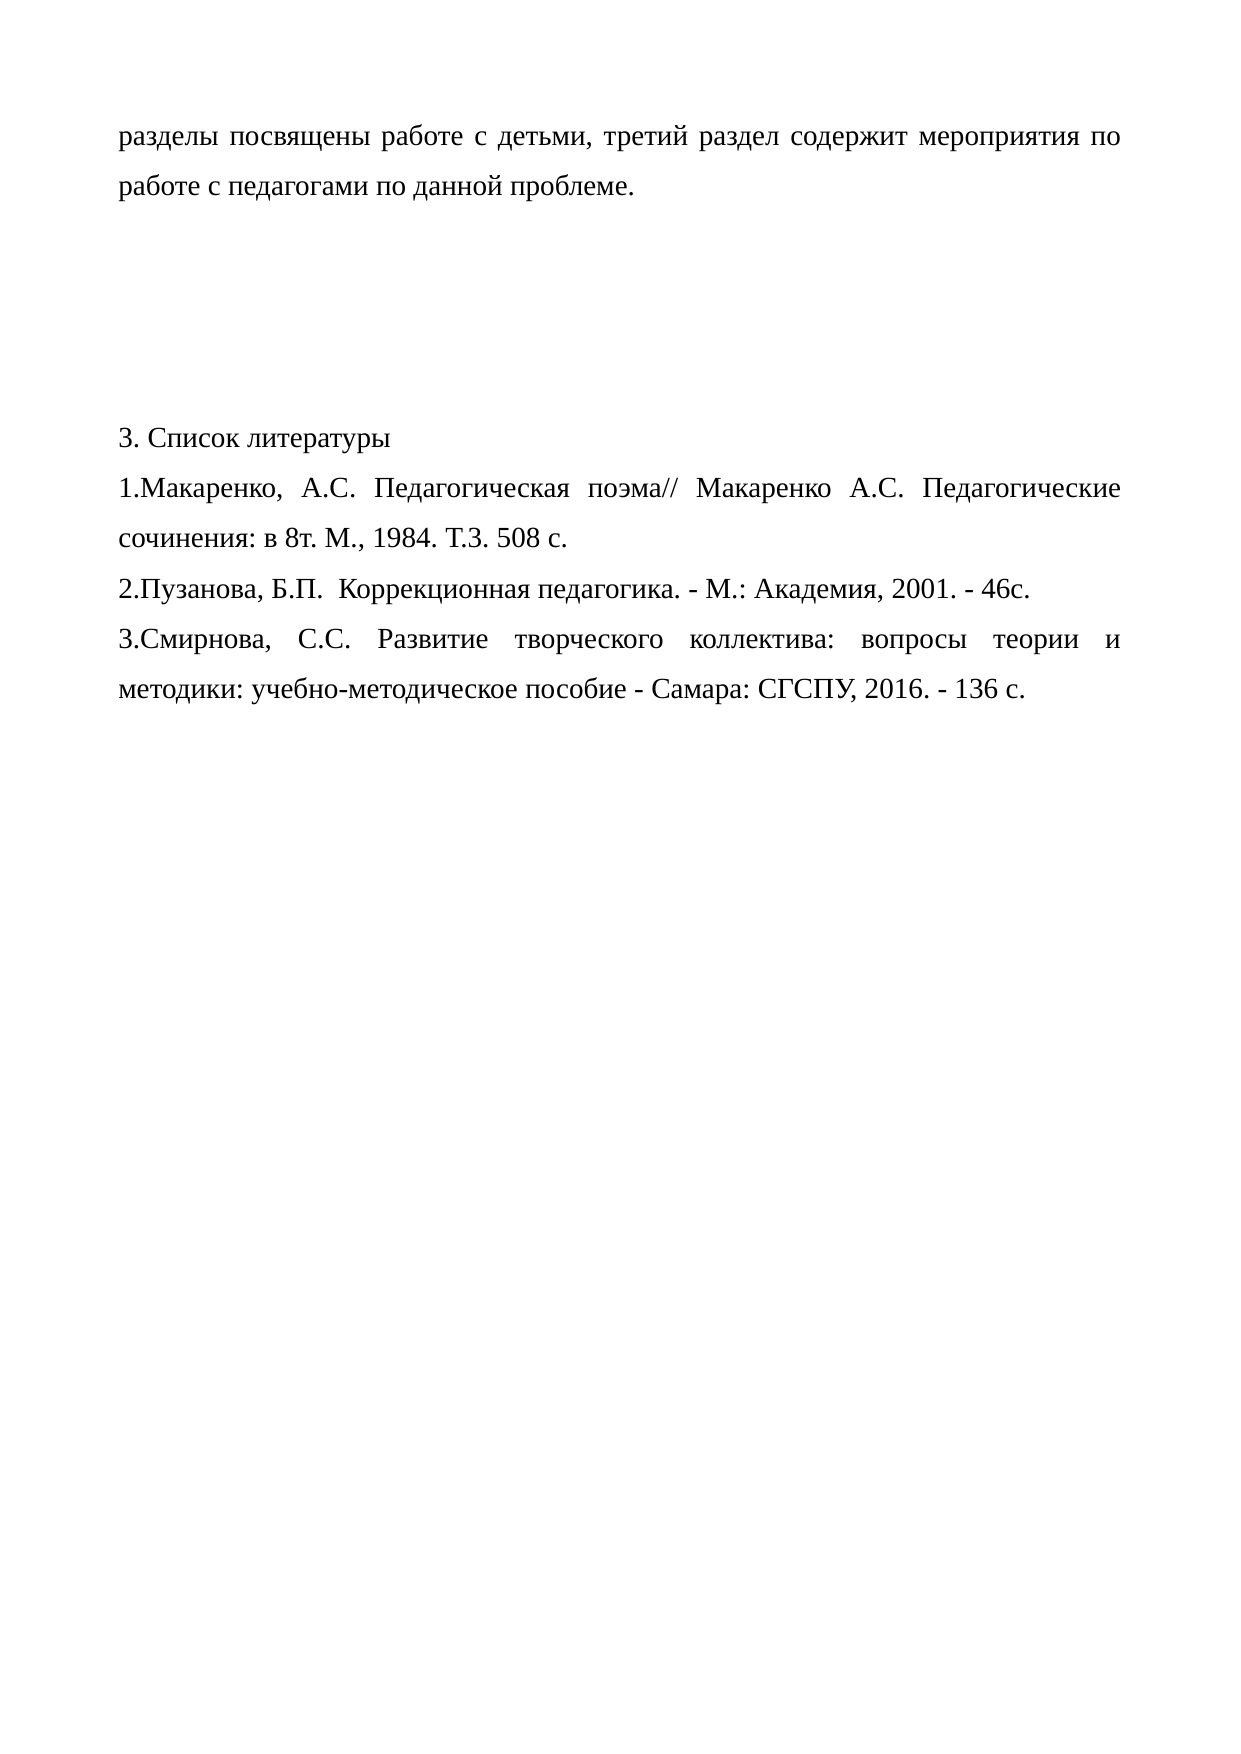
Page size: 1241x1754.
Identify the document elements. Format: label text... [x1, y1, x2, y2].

text 3.Смирнова, С.С. Развитие творческого коллектива: вопросы теории и методики: учебно-методическое пособие - Самара: СГСПУ, 2016. - 136 с. [118, 621, 1122, 705]
text 1.Макаренко, А.С. Педагогическая поэма// Макаренко А.С. Педагогические сочинения: в 8т. М., 1984. Т.3. 508 с. [118, 470, 1122, 554]
text 3. Список литературы [118, 420, 1122, 453]
text 2.Пузанова, Б.П. Коррекционная педагогика. - М.: Академия, 2001. - 46с. [118, 571, 1122, 604]
text разделы посвящены работе с детьми, третий раздел содержит мероприятия по работе с педагогами по данной проблеме. [118, 118, 1122, 202]
